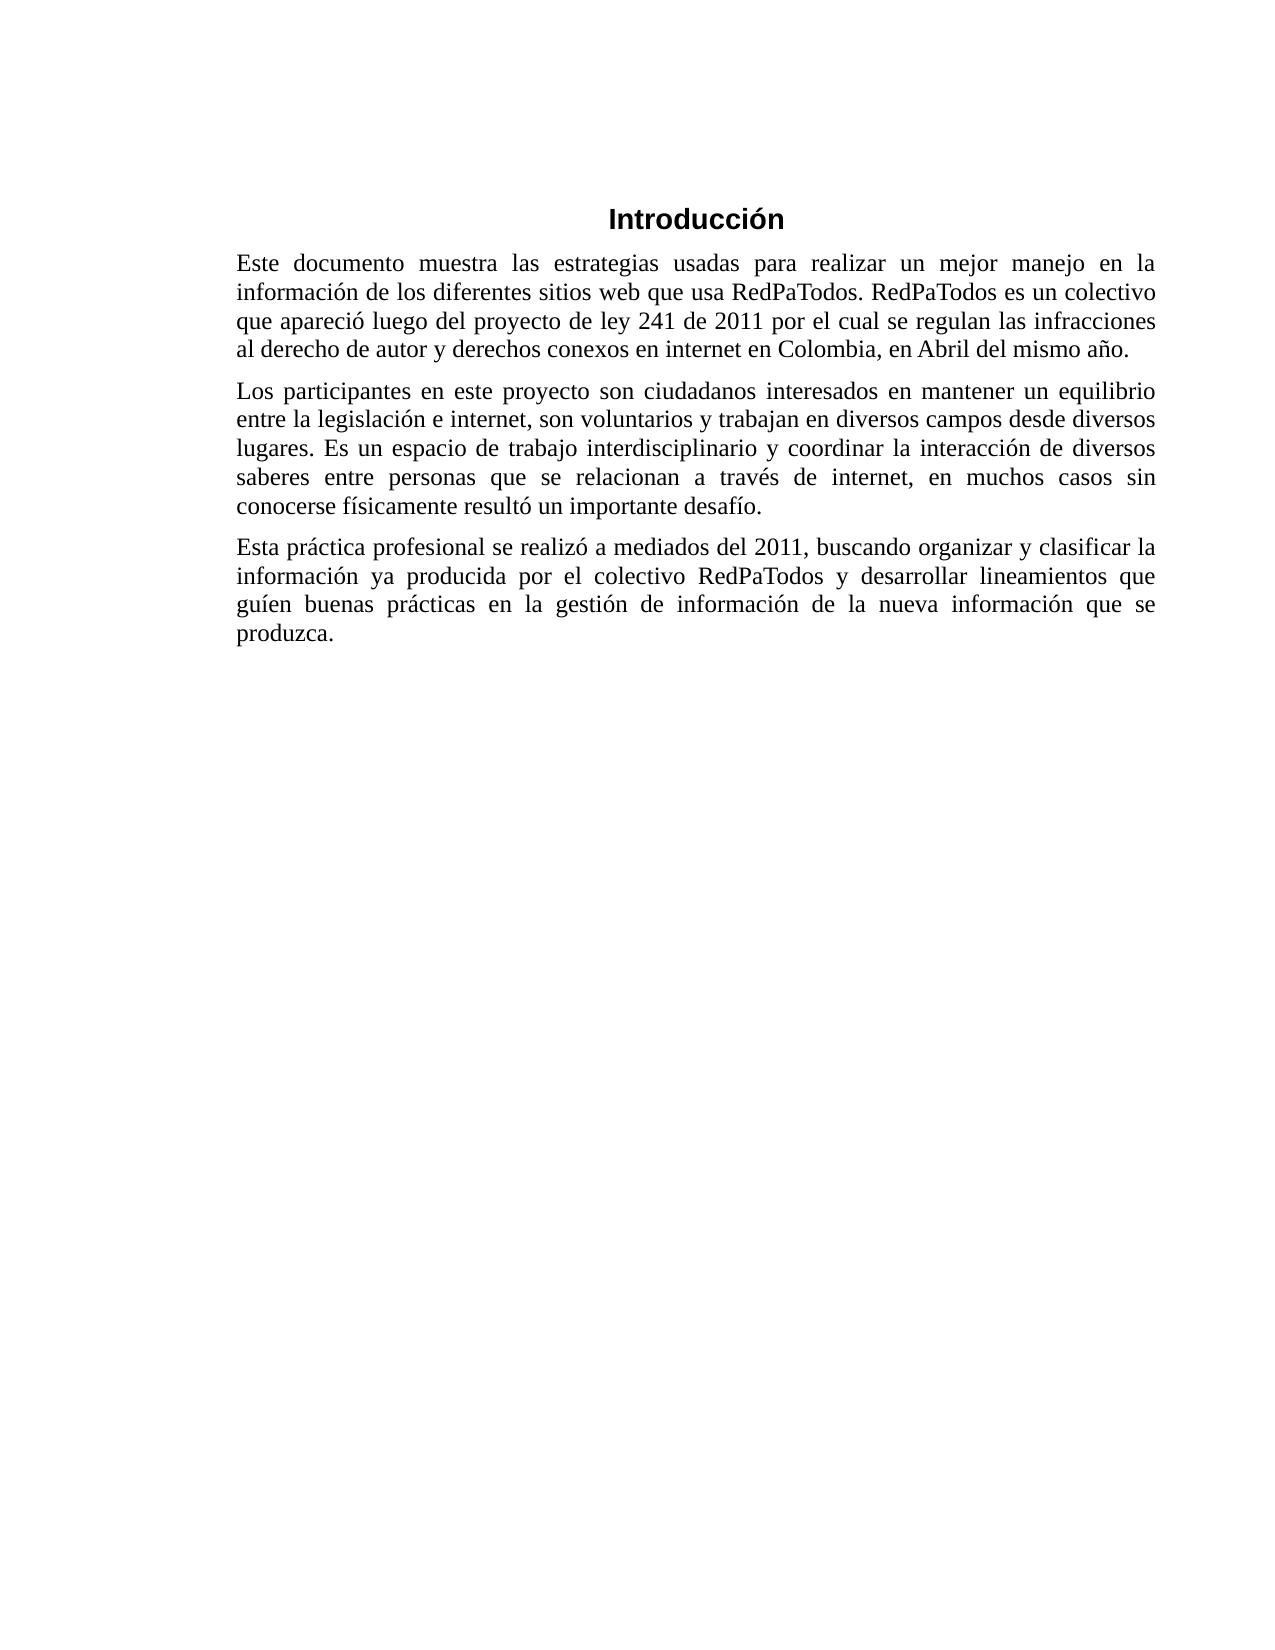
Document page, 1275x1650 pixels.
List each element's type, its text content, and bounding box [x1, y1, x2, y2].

text Este documento muestra las estrategias usadas para realizar un mejor manejo en la información de los diferentes sitios web que usa RedPaTodos. RedPaTodos es un colectivo que apareció luego del proyecto de ley 241 de 2011 por el cual se regulan las infracciones al derecho de autor y derechos conexos en internet en Colombia, en Abril del mismo año. [236, 248, 1157, 363]
text Esta práctica profesional se realizó a mediados del 2011, buscando organizar y clasificar la información ya producida por el colectivo RedPaTodos y desarrollar lineamientos que guíen buenas prácticas en la gestión de información de la nueva información que se produzca. [236, 532, 1157, 647]
subtitle Introducción [236, 202, 1157, 236]
text Los participantes en este proyecto son ciudadanos interesados en mantener un equilibrio entre la legislación e internet, son voluntarios y trabajan en diversos campos desde diversos lugares. Es un espacio de trabajo interdisciplinario y coordinar la interacción de diversos saberes entre personas que se relacionan a través de internet, en muchos casos sin conocerse físicamente resultó un importante desafío. [236, 376, 1157, 519]
